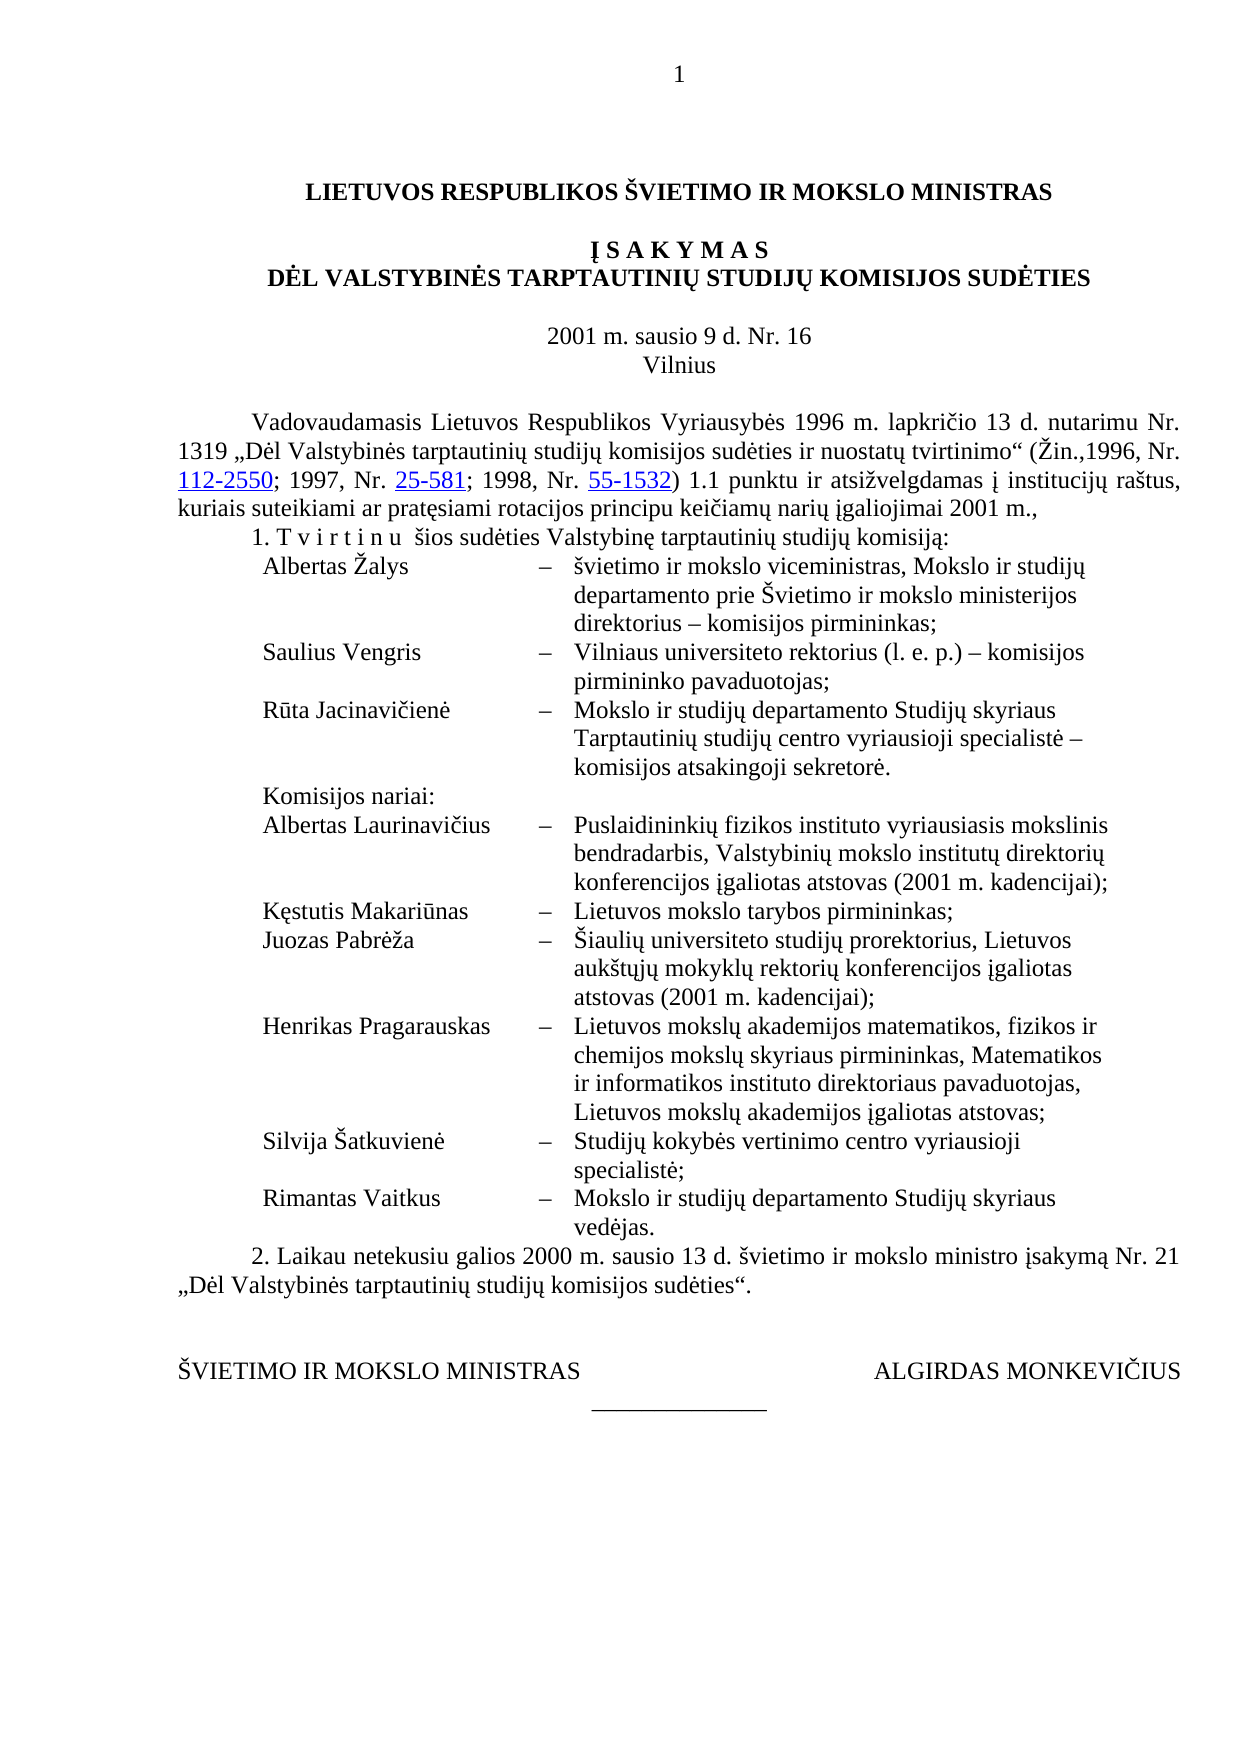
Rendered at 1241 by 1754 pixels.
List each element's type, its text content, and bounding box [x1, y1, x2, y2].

text Švietimo ir mokslo Ministras Algirdas Monkevičius [177, 1356, 1181, 1385]
table_header Albertas Žalys [177, 551, 515, 637]
table_cell [563, 781, 1133, 810]
table_cell Saulius Vengris [177, 637, 515, 695]
text 2. Laikau netekusiu galios 2000 m. sausio 13 d. švietimo ir mokslo ministro įsakymą Nr. 21 „Dėl Valstybinės tarptautinių studijų komisijos sudėties“. [177, 1241, 1181, 1298]
table_cell Mokslo ir studijų departamento Studijų skyriaus vedėjas. [563, 1184, 1133, 1241]
table_cell – [515, 810, 562, 896]
table_header – [515, 551, 562, 637]
text Vadovaudamasis Lietuvos Respublikos Vyriausybės 1996 m. lapkričio 13 d. nutarimu Nr. 1319 „Dėl Valstybinės tarptautinių studijų komisijos sudėties ir nuostatų tvirtinimo“ (Žin.,1996, Nr. 112-2550; 1997, Nr. 25-581; 1998, Nr. 55-1532) 1.1 punktu ir atsižvelgdamas į institucijų raštus, kuriais suteikiami ar pratęsiami rotacijos principu keičiamų narių įgaliojimai 2001 m., [177, 407, 1181, 522]
text LIETUVOS RESPUBLIKOS ŠVIETIMO IR MOKSLO MINISTRAS [177, 177, 1181, 206]
text 1. Tvirtinu šios sudėties Valstybinę tarptautinių studijų komisiją: [177, 522, 1181, 551]
text DĖL VALSTYBINĖS TARPTAUTINIŲ STUDIJŲ KOMISIJOS SUDĖTIES [177, 263, 1181, 292]
table_cell Silvija Šatkuvienė [177, 1126, 515, 1183]
text ______________ [177, 1385, 1181, 1413]
table_cell Henrikas Pragarauskas [177, 1011, 515, 1126]
table_cell – [515, 637, 562, 695]
table_cell Komisijos nariai: [177, 781, 515, 810]
table_cell – [515, 925, 562, 1011]
table_cell Lietuvos mokslų akademijos matematikos, fizikos ir chemijos mokslų skyriaus pirmininkas, Matematikos ir informatikos instituto direktoriaus pavaduotojas, Lietuvos mokslų akademijos įgaliotas atstovas; [563, 1011, 1133, 1126]
table_cell Albertas Laurinavičius [177, 810, 515, 896]
table_cell Lietuvos mokslo tarybos pirmininkas; [563, 896, 1133, 925]
table_cell – [515, 1126, 562, 1183]
table_cell [515, 781, 562, 810]
table_cell Rūta Jacinavičienė [177, 695, 515, 781]
table_cell Studijų kokybės vertinimo centro vyriausioji specialistė; [563, 1126, 1133, 1183]
table_cell Vilniaus universiteto rektorius (l. e. p.) – komisijos pirmininko pavaduotojas; [563, 637, 1133, 695]
table_cell Juozas Pabrėža [177, 925, 515, 1011]
text Vilnius [177, 350, 1181, 378]
table_cell Puslaidininkių fizikos instituto vyriausiasis mokslinis bendradarbis, Valstybinių mokslo institutų direktorių konferencijos įgaliotas atstovas (2001 m. kadencijai); [563, 810, 1133, 896]
table_cell – [515, 695, 562, 781]
table_cell – [515, 1011, 562, 1126]
text 2001 m. sausio 9 d. Nr. 16 [177, 321, 1181, 350]
table_cell – [515, 896, 562, 925]
table_header švietimo ir mokslo viceministras, Mokslo ir studijų departamento prie Švietimo ir mokslo ministerijos direktorius – komisijos pirmininkas; [563, 551, 1133, 637]
text Į S A K Y M A S [177, 235, 1181, 263]
table_cell Šiaulių universiteto studijų prorektorius, Lietuvos aukštųjų mokyklų rektorių konferencijos įgaliotas atstovas (2001 m. kadencijai); [563, 925, 1133, 1011]
table_cell Rimantas Vaitkus [177, 1184, 515, 1241]
table_cell Mokslo ir studijų departamento Studijų skyriaus Tarptautinių studijų centro vyriausioji specialistė – komisijos atsakingoji sekretorė. [563, 695, 1133, 781]
table_cell Kęstutis Makariūnas [177, 896, 515, 925]
table_cell – [515, 1184, 562, 1241]
